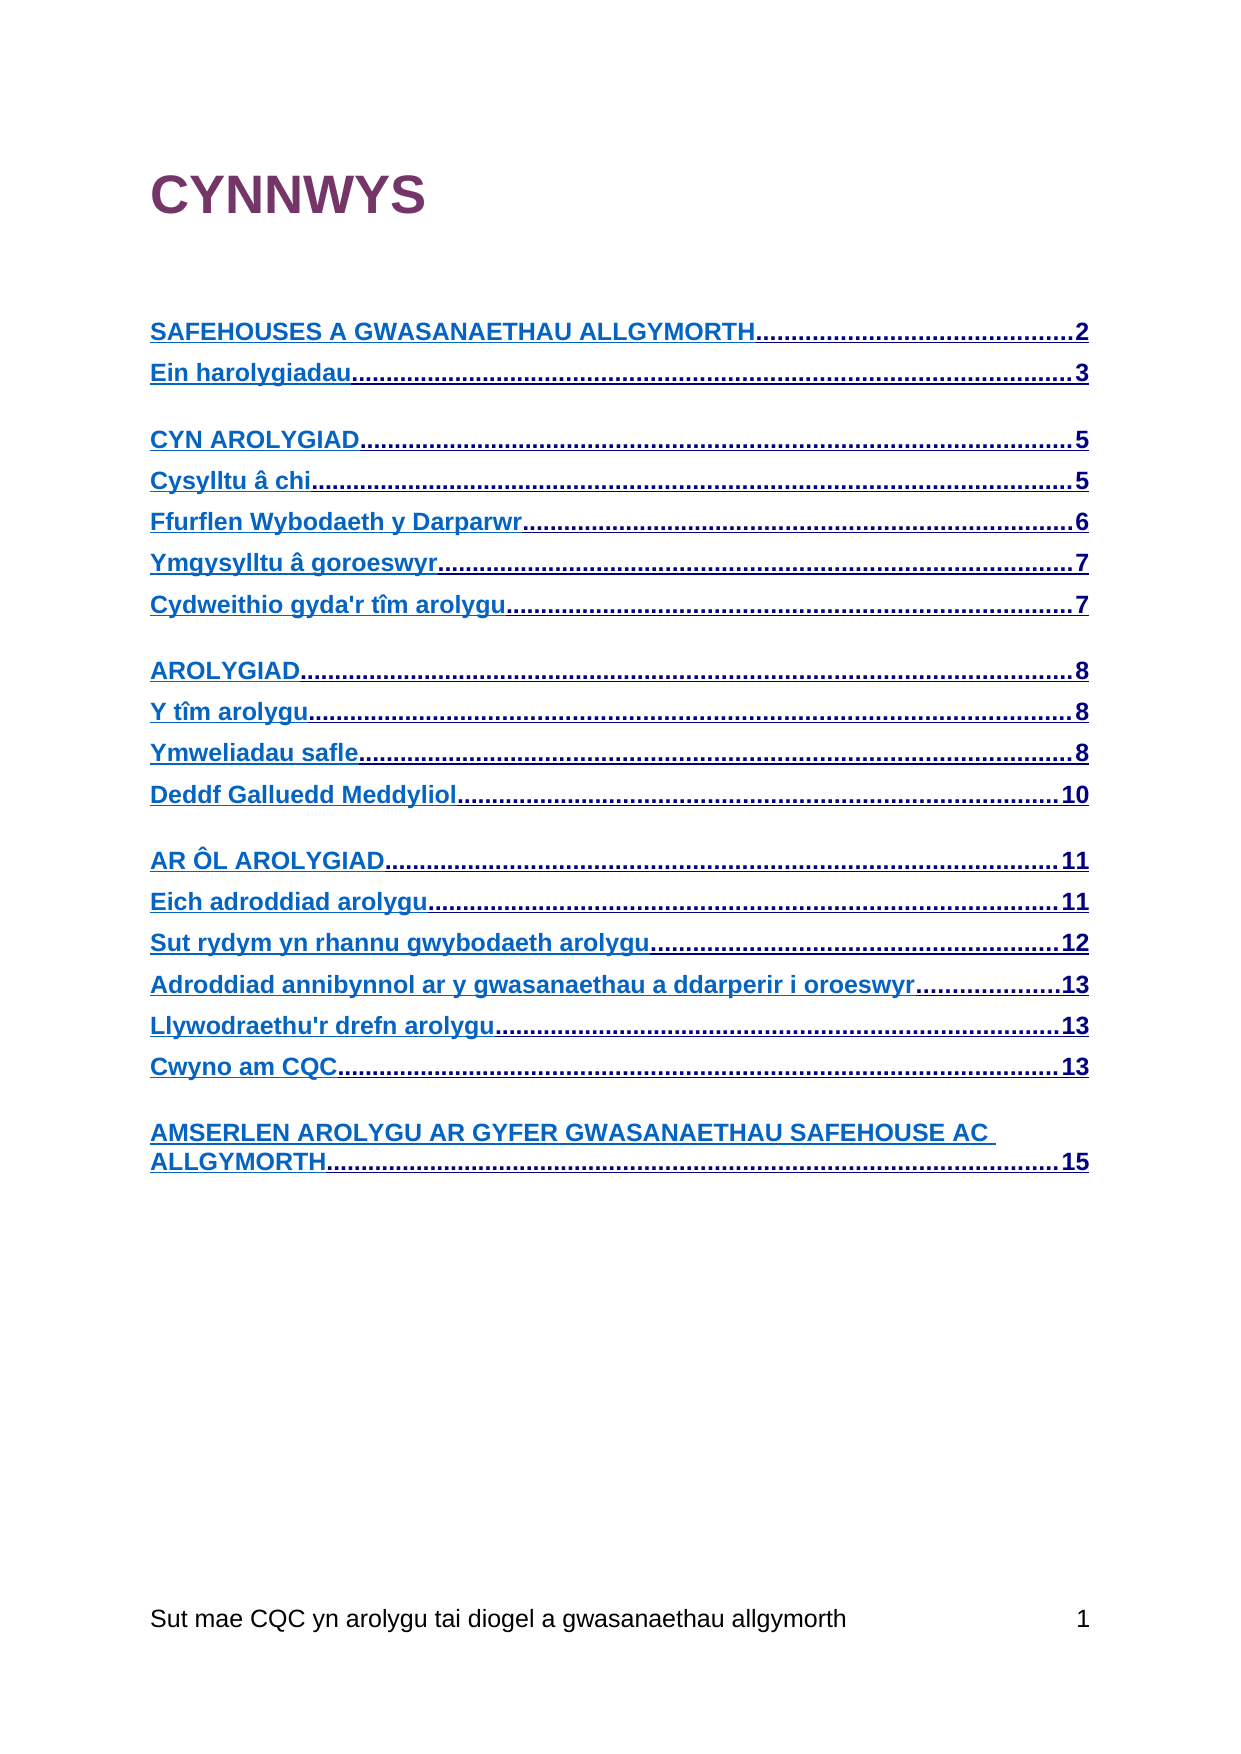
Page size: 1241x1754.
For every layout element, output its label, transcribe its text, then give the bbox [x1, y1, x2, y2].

text Deddf Galluedd Meddyliol 10 [150, 779, 1090, 808]
text Cwyno am CQC 13 [150, 1052, 1090, 1081]
text Ffurflen Wybodaeth y Darparwr 6 [150, 507, 1090, 536]
text CYNNWYS [150, 162, 1090, 225]
text Eich adroddiad arolygu 11 [150, 887, 1090, 916]
text Adroddiad annibynnol ar y gwasanaethau a ddarperir i oroeswyr 13 [150, 969, 1090, 998]
text Cydweithio gyda'r tîm arolygu 7 [150, 589, 1090, 618]
text AR ÔL AROLYGIAD 11 [150, 846, 1090, 874]
text AROLYGIAD 8 [150, 656, 1090, 684]
text AMSERLEN AROLYGU AR GYFER GWASANAETHAU SAFEHOUSE AC ALLGYMORTH 15 [150, 1118, 1090, 1176]
text Cysylltu â chi 5 [150, 466, 1090, 494]
text Ymweliadau safle 8 [150, 738, 1090, 767]
text Llywodraethu'r drefn arolygu 13 [150, 1011, 1090, 1039]
text Ein harolygiadau 3 [150, 358, 1090, 387]
text SAFEHOUSES A GWASANAETHAU ALLGYMORTH 2 [150, 317, 1090, 346]
text Y tîm arolygu 8 [150, 697, 1090, 726]
text Ymgysylltu â goroeswyr 7 [150, 548, 1090, 577]
text CYN AROLYGIAD 5 [150, 424, 1090, 453]
text Sut rydym yn rhannu gwybodaeth arolygu 12 [150, 928, 1090, 957]
